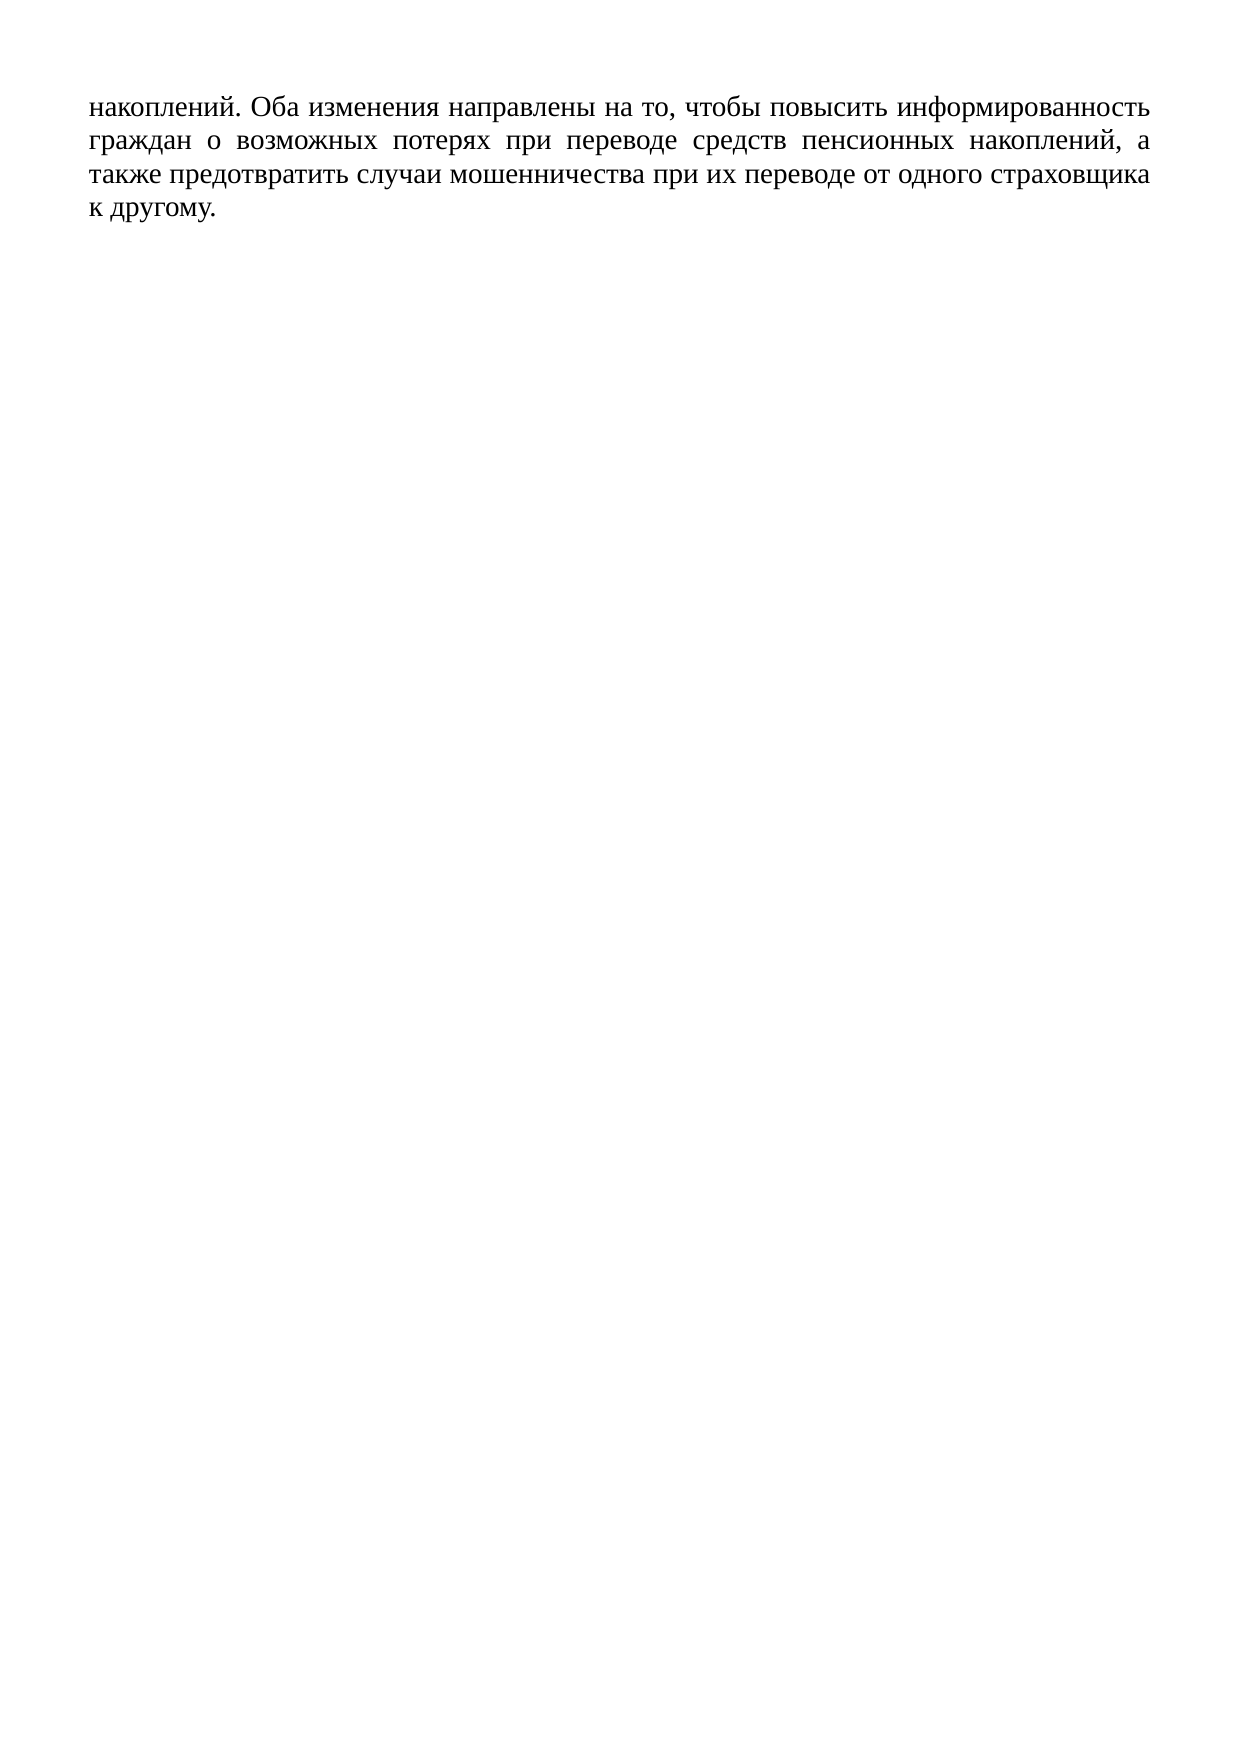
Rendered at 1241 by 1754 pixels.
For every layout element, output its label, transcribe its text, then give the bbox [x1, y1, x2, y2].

text накоплений. Оба изменения направлены на то, чтобы повысить информированность граждан о возможных потерях при переводе средств пенсионных накоплений, а также предотвратить случаи мошенничества при их переводе от одного страховщика к другому. [89, 89, 1152, 223]
